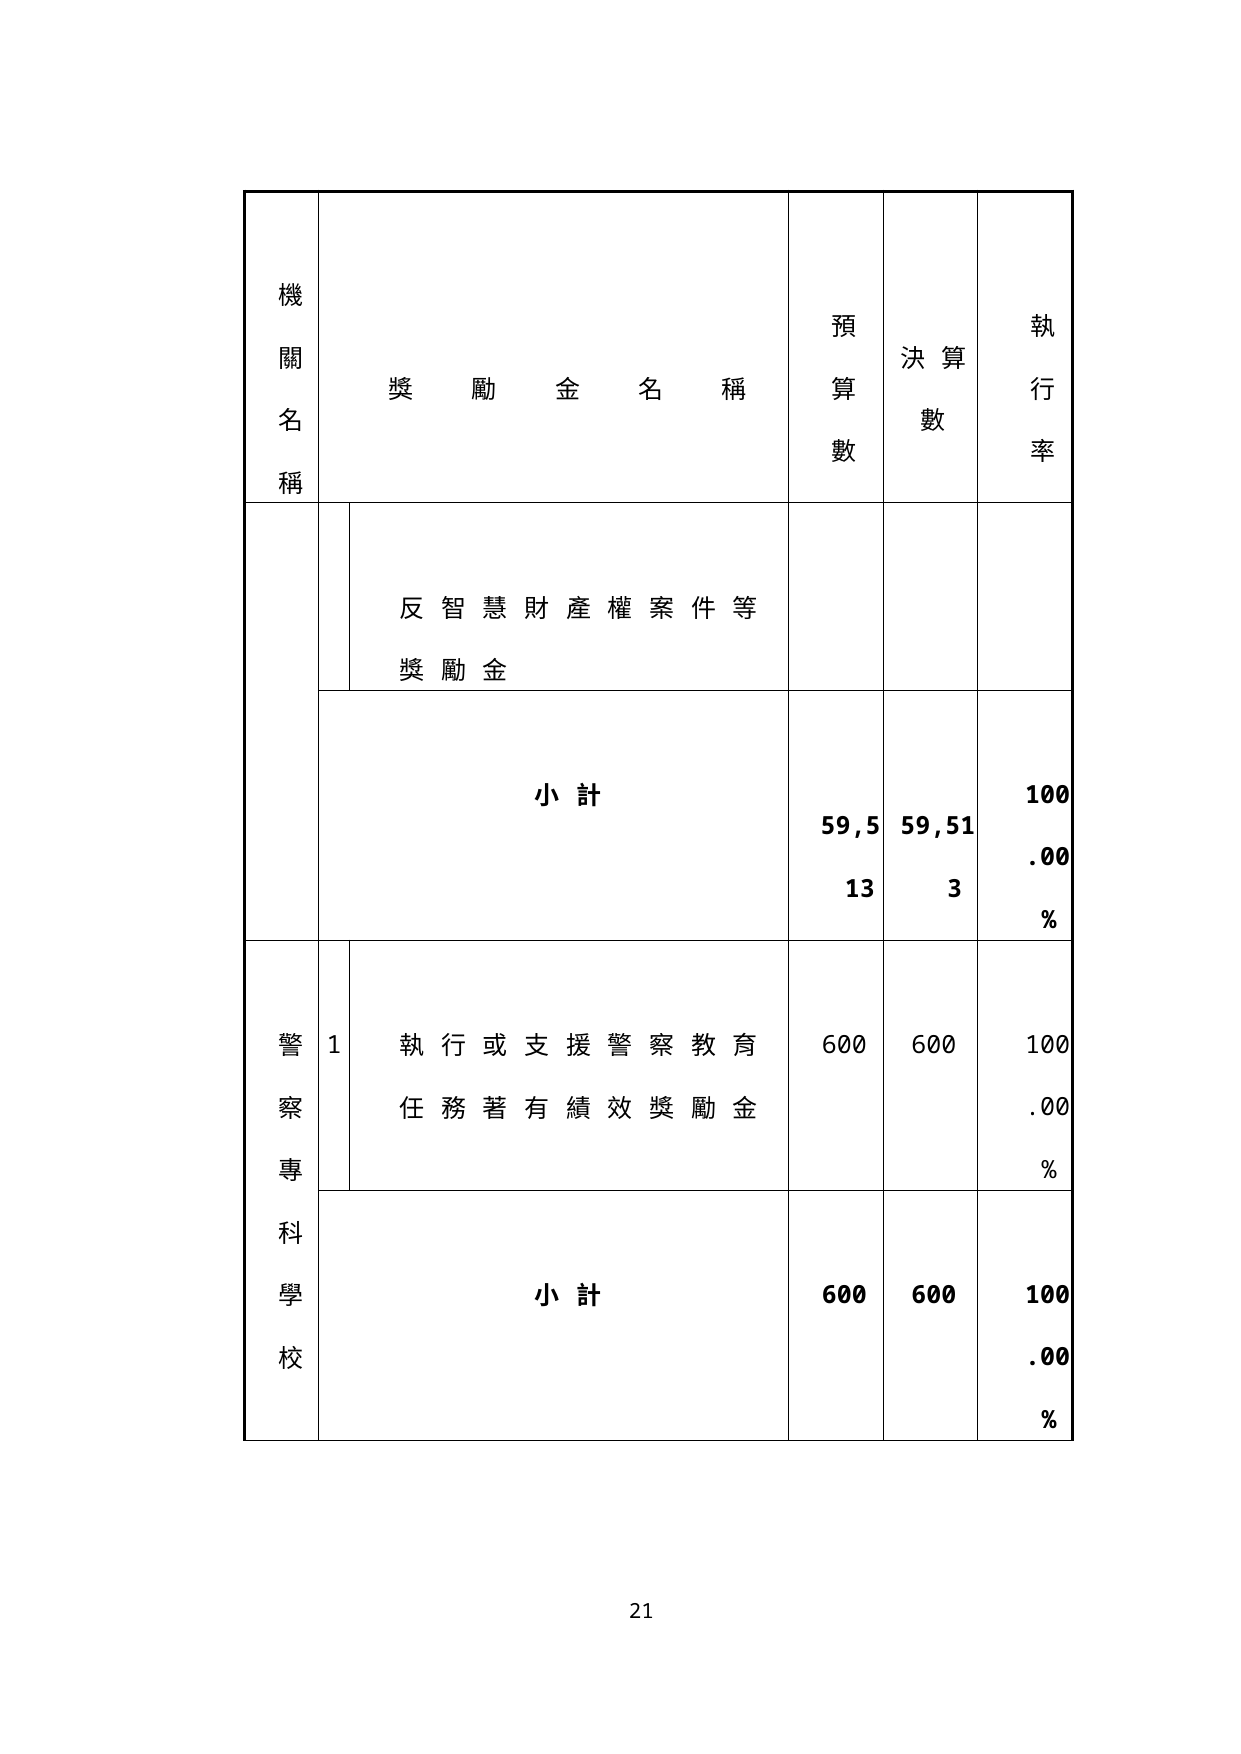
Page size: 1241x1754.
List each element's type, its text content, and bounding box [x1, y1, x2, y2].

table_cell 1 [319, 941, 349, 1189]
table_header 執行率 [978, 193, 1071, 502]
table_cell 600 [884, 1191, 977, 1439]
table_cell 59,513 [789, 691, 883, 939]
table_cell 執行或支援警察教育任務著有績效獎勵金 [350, 941, 788, 1189]
table_cell [246, 503, 318, 939]
table_cell 600 [789, 941, 883, 1189]
table_cell 600 [789, 1191, 883, 1439]
table_header 獎 勵 金 名 稱 [319, 193, 788, 502]
table_cell 小計 [319, 1191, 788, 1439]
table_cell 59,513 [884, 691, 977, 939]
table_cell 600 [884, 941, 977, 1189]
table_cell 小計 [319, 691, 788, 939]
table_header 機關 名稱 [246, 193, 318, 502]
table_cell 反智慧財產權案件等獎勵金 [350, 503, 788, 689]
table_cell 警察專科學校 [246, 941, 318, 1439]
table_cell [789, 503, 883, 689]
table_cell 100.00% [978, 1191, 1071, 1439]
table_cell [319, 503, 349, 689]
table_header 決算數 [884, 193, 977, 502]
table_cell 100.00% [978, 691, 1071, 939]
table_cell [884, 503, 977, 689]
table_cell [978, 503, 1071, 689]
table_cell 100.00% [978, 941, 1071, 1189]
table_header 預算數 [789, 193, 883, 502]
